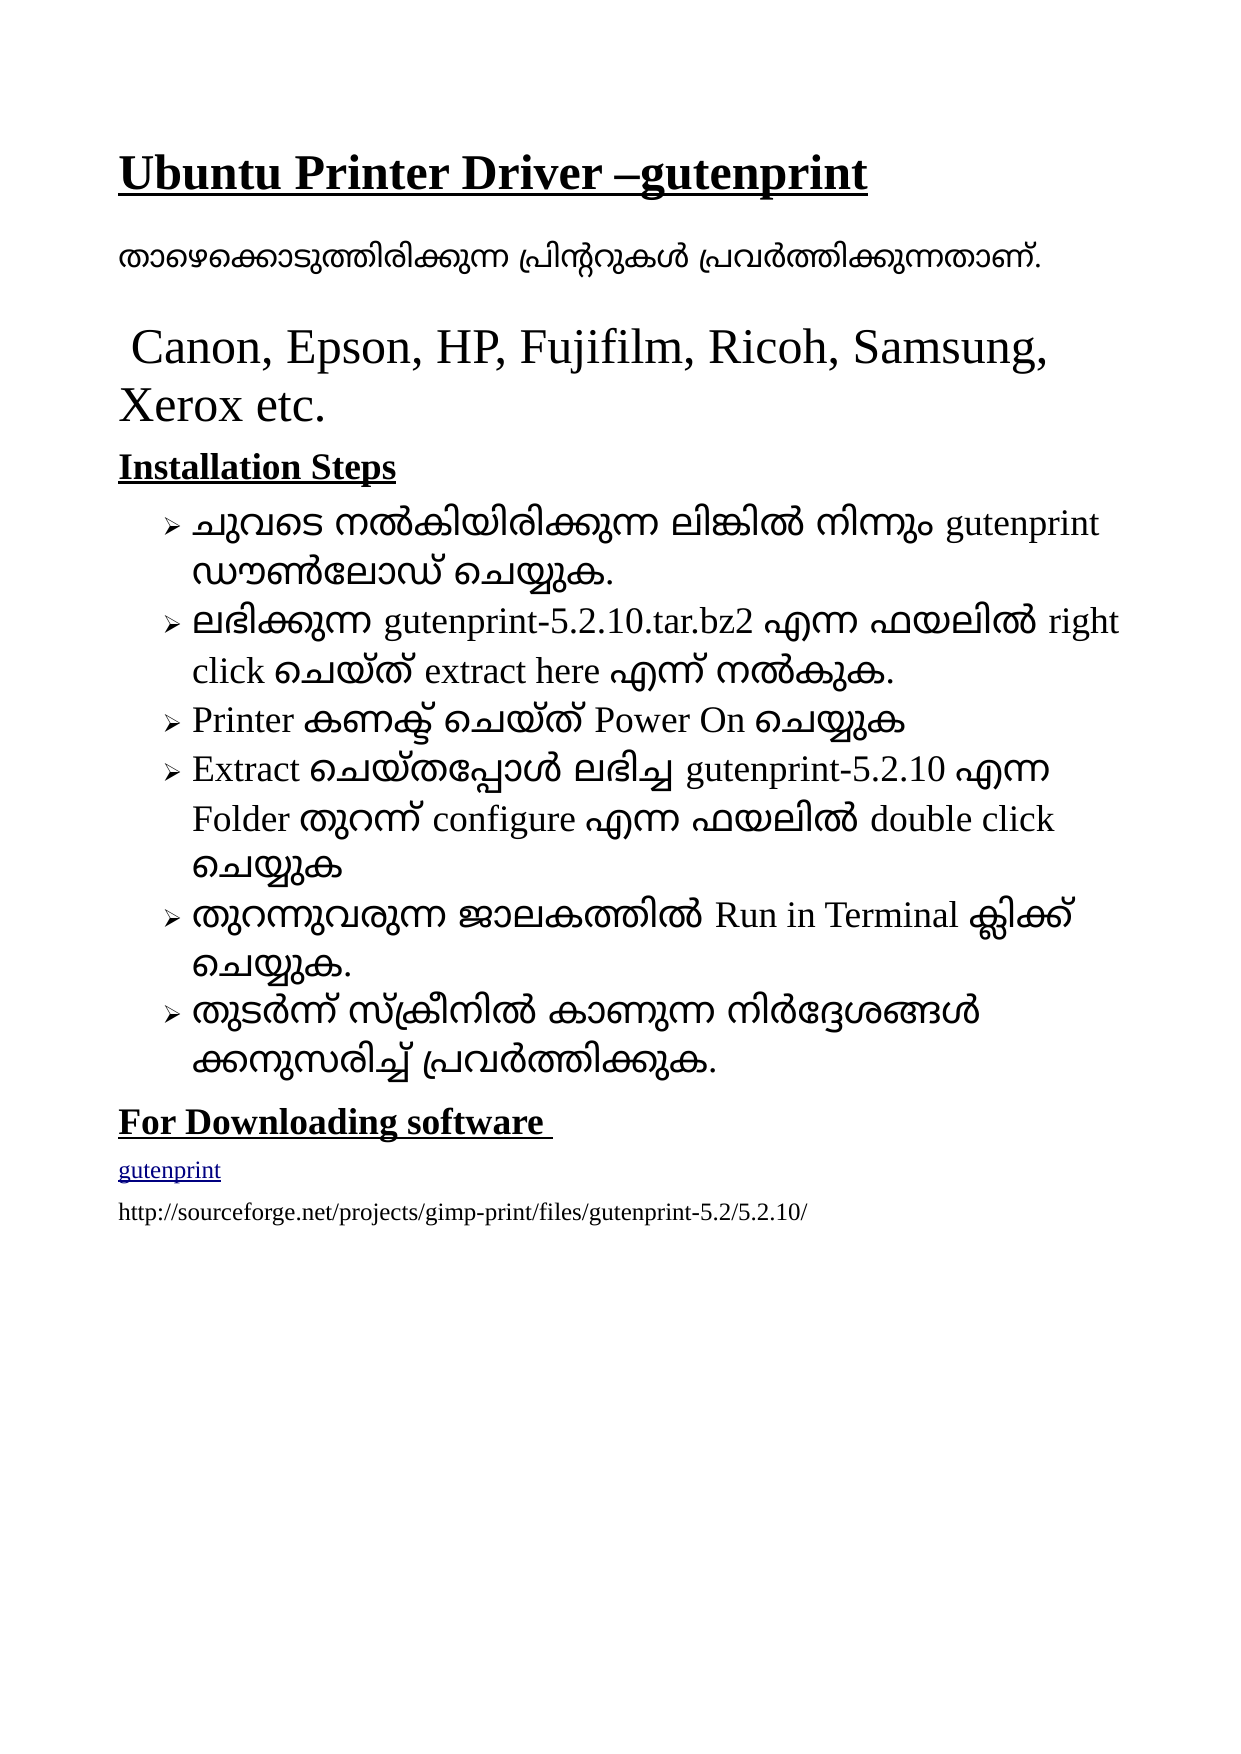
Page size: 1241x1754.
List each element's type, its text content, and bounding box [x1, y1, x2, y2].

text For Downloading software [118, 1100, 1122, 1143]
text gutenprint [118, 1155, 1122, 1184]
list തുറന്നുവരുന്ന ജാലകത്തില്‍ Run in Terminal ക്ലിക്ക് ചെയ്യുക. [162, 892, 1122, 991]
list തുടര്‍ന്ന് സ്ക്രീനില്‍ കാണുന്ന നിര്‍ദ്ദേശങ്ങള്‍ക്കനുസരിച്ച് പ്രവര്‍ത്തിക്കുക. [162, 991, 1122, 1087]
text Installation Steps [118, 444, 1122, 487]
list Extract ചെയ്തപ്പോള്‍ ലഭിച്ച gutenprint-5.2.10 എന്ന Folder തുറന്ന് configure എന്ന ഫയലില്‍ double click ചെയ്യുക [162, 747, 1122, 892]
subtitle താഴെക്കൊടുത്തിരിക്കുന്ന പ്രിന്ററുകള്‍ പ്രവര്‍ത്തിക്കുന്നതാണ്. [118, 238, 1122, 279]
list ലഭിക്കുന്ന gutenprint-5.2.10.tar.bz2 എന്ന ഫയലില്‍ right click ചെയ്ത് extract here എന്ന് നല്‍കുക. [162, 599, 1122, 697]
list ചുവടെ നല്‍കിയിരിക്കുന്ന ലിങ്കില്‍ നിന്നും gutenprint ഡൗണ്‍ലോഡ് ചെയ്യുക. [162, 500, 1122, 599]
subtitle Ubuntu Printer Driver –gutenprint [118, 143, 1122, 201]
list Printer കണക്ട് ചെയ്ത് Power On ചെയ്യുക [162, 697, 1122, 747]
subtitle Canon, Epson, HP, Fujifilm, Ricoh, Samsung, Xerox etc. [118, 317, 1122, 432]
text http://sourceforge.net/projects/gimp-print/files/gutenprint-5.2/5.2.10/ [118, 1197, 1122, 1225]
